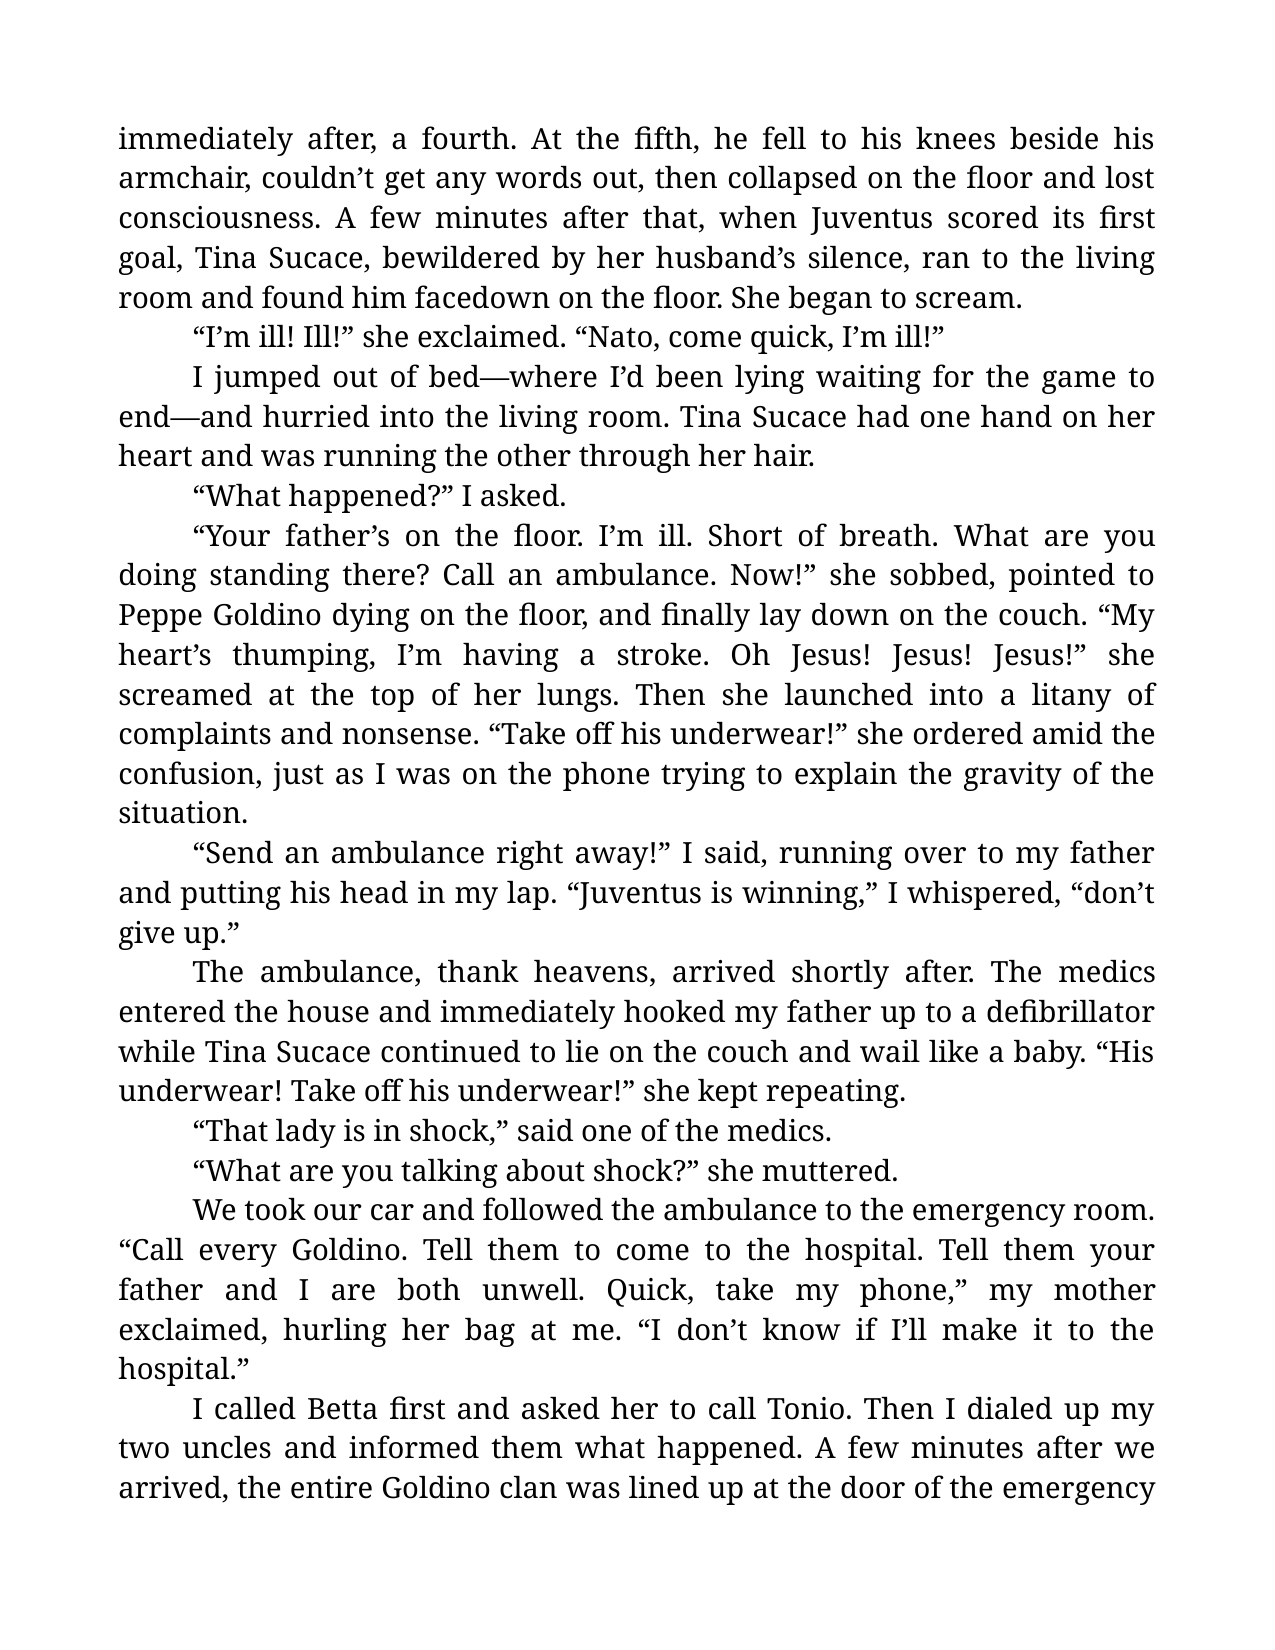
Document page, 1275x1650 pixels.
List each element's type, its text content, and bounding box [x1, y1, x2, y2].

text We took our car and followed the ambulance to the emergency room. “Call every Goldino. Tell them to come to the hospital. Tell them your father and I are both unwell. Quick, take my phone,” my mother exclaimed, hurling her bag at me. “I don’t know if I’ll make it to the hospital.” [118, 1190, 1157, 1388]
text “What are you talking about shock?” she muttered. [118, 1150, 1157, 1190]
text “That lady is in shock,” said one of the medics. [118, 1110, 1157, 1150]
text “I’m ill! Ill!” she exclaimed. “Nato, come quick, I’m ill!” [118, 317, 1157, 356]
text The ambulance, thank heavens, arrived shortly after. The medics entered the house and immediately hooked my father up to a defibrillator while Tina Sucace continued to lie on the couch and wail like a baby. “His underwear! Take off his underwear!” she kept repeating. [118, 952, 1157, 1110]
text immediately after, a fourth. At the fifth, he fell to his knees beside his armchair, couldn’t get any words out, then collapsed on the floor and lost consciousness. A few minutes after that, when Juventus scored its first goal, Tina Sucace, bewildered by her husband’s silence, ran to the living room and found him facedown on the floor. She began to scream. [118, 118, 1157, 317]
text “What happened?” I asked. [118, 475, 1157, 515]
text “Send an ambulance right away!” I said, running over to my father and putting his head in my lap. “Juventus is winning,” I whispered, “don’t give up.” [118, 832, 1157, 952]
text “Your father’s on the floor. I’m ill. Short of breath. What are you doing standing there? Call an ambulance. Now!” she sobbed, pointed to Peppe Goldino dying on the floor, and finally lay down on the couch. “My heart’s thumping, I’m having a stroke. Oh Jesus! Jesus! Jesus!” she screamed at the top of her lungs. Then she launched into a litany of complaints and nonsense. “Take off his underwear!” she ordered amid the confusion, just as I was on the phone trying to explain the gravity of the situation. [118, 515, 1157, 832]
text I jumped out of bed—where I’d been lying waiting for the game to end—and hurried into the living room. Tina Sucace had one hand on her heart and was running the other through her hair. [118, 356, 1157, 475]
text I called Betta first and asked her to call Tonio. Then I dialed up my two uncles and informed them what happened. A few minutes after we arrived, the entire Goldino clan was lined up at the door of the emergency [118, 1388, 1157, 1507]
